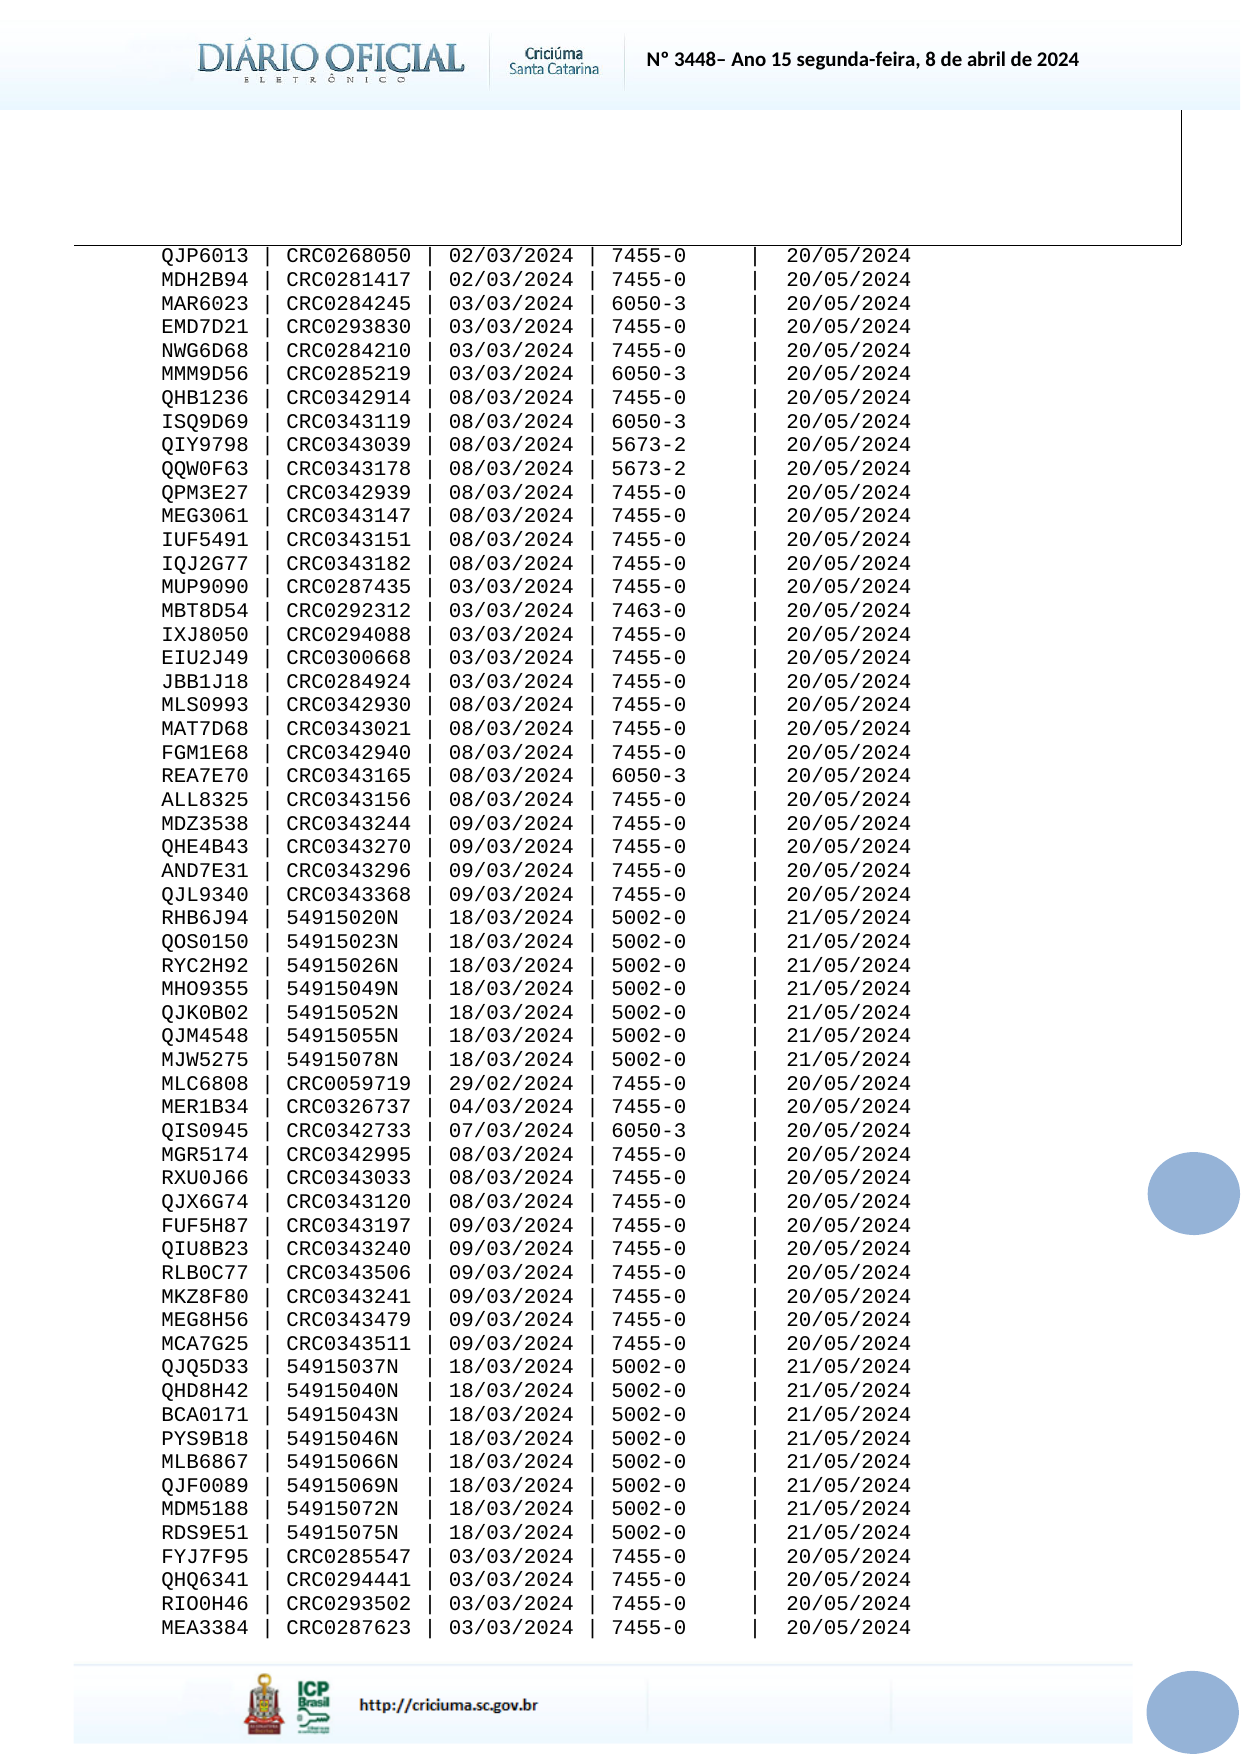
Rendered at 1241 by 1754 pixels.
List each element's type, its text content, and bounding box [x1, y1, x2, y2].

text MDZ3538 | CRC0343244 | 09/03/2024 | 7455-0 | 20/05/2024 [74, 813, 1181, 836]
text QHD8H42 | 54915040N | 18/03/2024 | 5002-0 | 21/05/2024 [74, 1380, 1181, 1404]
text MER1B34 | CRC0326737 | 04/03/2024 | 7455-0 | 20/05/2024 [74, 1096, 1181, 1120]
text RXU0J66 | CRC0343033 | 08/03/2024 | 7455-0 | 20/05/2024 [74, 1167, 1157, 1191]
text MHO9355 | 54915049N | 18/03/2024 | 5002-0 | 21/05/2024 [74, 978, 1181, 1002]
text RYC2H92 | 54915026N | 18/03/2024 | 5002-0 | 21/05/2024 [74, 954, 1181, 978]
text BCA0171 | 54915043N | 18/03/2024 | 5002-0 | 21/05/2024 [74, 1404, 1181, 1427]
text MEG8H56 | CRC0343479 | 09/03/2024 | 7455-0 | 20/05/2024 [74, 1309, 1181, 1333]
text QJP6013 | CRC0268050 | 02/03/2024 | 7455-0 | 20/05/2024 [74, 245, 1181, 269]
text QIS0945 | CRC0342733 | 07/03/2024 | 6050-3 | 20/05/2024 [74, 1120, 1181, 1144]
text QJQ5D33 | 54915037N | 18/03/2024 | 5002-0 | 21/05/2024 [74, 1357, 1181, 1380]
text QIY9798 | CRC0343039 | 08/03/2024 | 5673-2 | 20/05/2024 [74, 434, 1181, 458]
text IXJ8050 | CRC0294088 | 03/03/2024 | 7455-0 | 20/05/2024 [74, 623, 1181, 647]
text IQJ2G77 | CRC0343182 | 08/03/2024 | 7455-0 | 20/05/2024 [74, 553, 1181, 576]
text REA7E70 | CRC0343165 | 08/03/2024 | 6050-3 | 20/05/2024 [74, 765, 1181, 789]
text MKZ8F80 | CRC0343241 | 09/03/2024 | 7455-0 | 20/05/2024 [74, 1286, 1181, 1309]
text QJK0B02 | 54915052N | 18/03/2024 | 5002-0 | 21/05/2024 [74, 1002, 1181, 1026]
text QJM4548 | 54915055N | 18/03/2024 | 5002-0 | 21/05/2024 [74, 1026, 1181, 1049]
text JBB1J18 | CRC0284924 | 03/03/2024 | 7455-0 | 20/05/2024 [74, 671, 1181, 694]
text MDH2B94 | CRC0281417 | 02/03/2024 | 7455-0 | 20/05/2024 [74, 269, 1181, 292]
text RDS9E51 | 54915075N | 18/03/2024 | 5002-0 | 21/05/2024 [74, 1522, 1181, 1546]
text IUF5491 | CRC0343151 | 08/03/2024 | 7455-0 | 20/05/2024 [74, 529, 1181, 553]
text MLC6808 | CRC0059719 | 29/02/2024 | 7455-0 | 20/05/2024 [74, 1073, 1181, 1096]
text FGM1E68 | CRC0342940 | 08/03/2024 | 7455-0 | 20/05/2024 [74, 742, 1181, 765]
text MLS0993 | CRC0342930 | 08/03/2024 | 7455-0 | 20/05/2024 [74, 694, 1181, 718]
text QOS0150 | 54915023N | 18/03/2024 | 5002-0 | 21/05/2024 [74, 931, 1181, 954]
text MBT8D54 | CRC0292312 | 03/03/2024 | 7463-0 | 20/05/2024 [74, 600, 1181, 623]
text RHB6J94 | 54915020N | 18/03/2024 | 5002-0 | 21/05/2024 [74, 907, 1181, 931]
text QHE4B43 | CRC0343270 | 09/03/2024 | 7455-0 | 20/05/2024 [74, 836, 1181, 860]
text FUF5H87 | CRC0343197 | 09/03/2024 | 7455-0 | 20/05/2024 [74, 1215, 1181, 1238]
text RIO0H46 | CRC0293502 | 03/03/2024 | 7455-0 | 20/05/2024 [74, 1593, 1181, 1617]
text MAT7D68 | CRC0343021 | 08/03/2024 | 7455-0 | 20/05/2024 [74, 718, 1181, 742]
text MJW5275 | 54915078N | 18/03/2024 | 5002-0 | 21/05/2024 [74, 1049, 1181, 1073]
text MEG3061 | CRC0343147 | 08/03/2024 | 7455-0 | 20/05/2024 [74, 505, 1181, 529]
text QJF0089 | 54915069N | 18/03/2024 | 5002-0 | 21/05/2024 [74, 1475, 1181, 1498]
text MMM9D56 | CRC0285219 | 03/03/2024 | 6050-3 | 20/05/2024 [74, 363, 1181, 387]
text PYS9B18 | 54915046N | 18/03/2024 | 5002-0 | 21/05/2024 [74, 1427, 1181, 1451]
text QHQ6341 | CRC0294441 | 03/03/2024 | 7455-0 | 20/05/2024 [74, 1569, 1181, 1593]
text FYJ7F95 | CRC0285547 | 03/03/2024 | 7455-0 | 20/05/2024 [74, 1546, 1181, 1569]
text QPM3E27 | CRC0342939 | 08/03/2024 | 7455-0 | 20/05/2024 [74, 482, 1181, 505]
text MAR6023 | CRC0284245 | 03/03/2024 | 6050-3 | 20/05/2024 [74, 292, 1181, 316]
text ISQ9D69 | CRC0343119 | 08/03/2024 | 6050-3 | 20/05/2024 [74, 411, 1181, 434]
text RLB0C77 | CRC0343506 | 09/03/2024 | 7455-0 | 20/05/2024 [74, 1262, 1181, 1286]
text MUP9090 | CRC0287435 | 03/03/2024 | 7455-0 | 20/05/2024 [74, 576, 1181, 600]
text QIU8B23 | CRC0343240 | 09/03/2024 | 7455-0 | 20/05/2024 [74, 1238, 1181, 1262]
text QJX6G74 | CRC0343120 | 08/03/2024 | 7455-0 | 20/05/2024 [74, 1191, 1153, 1215]
text MGR5174 | CRC0342995 | 08/03/2024 | 7455-0 | 20/05/2024 [74, 1144, 1181, 1167]
text EIU2J49 | CRC0300668 | 03/03/2024 | 7455-0 | 20/05/2024 [74, 647, 1181, 671]
text MLB6867 | 54915066N | 18/03/2024 | 5002-0 | 21/05/2024 [74, 1451, 1181, 1475]
text QQW0F63 | CRC0343178 | 08/03/2024 | 5673-2 | 20/05/2024 [74, 458, 1181, 482]
text MCA7G25 | CRC0343511 | 09/03/2024 | 7455-0 | 20/05/2024 [74, 1333, 1181, 1357]
text MDM5188 | 54915072N | 18/03/2024 | 5002-0 | 21/05/2024 [74, 1498, 1181, 1522]
text AND7E31 | CRC0343296 | 09/03/2024 | 7455-0 | 20/05/2024 [74, 860, 1181, 884]
text MEA3384 | CRC0287623 | 03/03/2024 | 7455-0 | 20/05/2024 [74, 1617, 1181, 1640]
text EMD7D21 | CRC0293830 | 03/03/2024 | 7455-0 | 20/05/2024 [74, 316, 1181, 340]
text NWG6D68 | CRC0284210 | 03/03/2024 | 7455-0 | 20/05/2024 [74, 340, 1181, 363]
text ALL8325 | CRC0343156 | 08/03/2024 | 7455-0 | 20/05/2024 [74, 789, 1181, 813]
text QJL9340 | CRC0343368 | 09/03/2024 | 7455-0 | 20/05/2024 [74, 884, 1181, 907]
text QHB1236 | CRC0342914 | 08/03/2024 | 7455-0 | 20/05/2024 [74, 387, 1181, 411]
